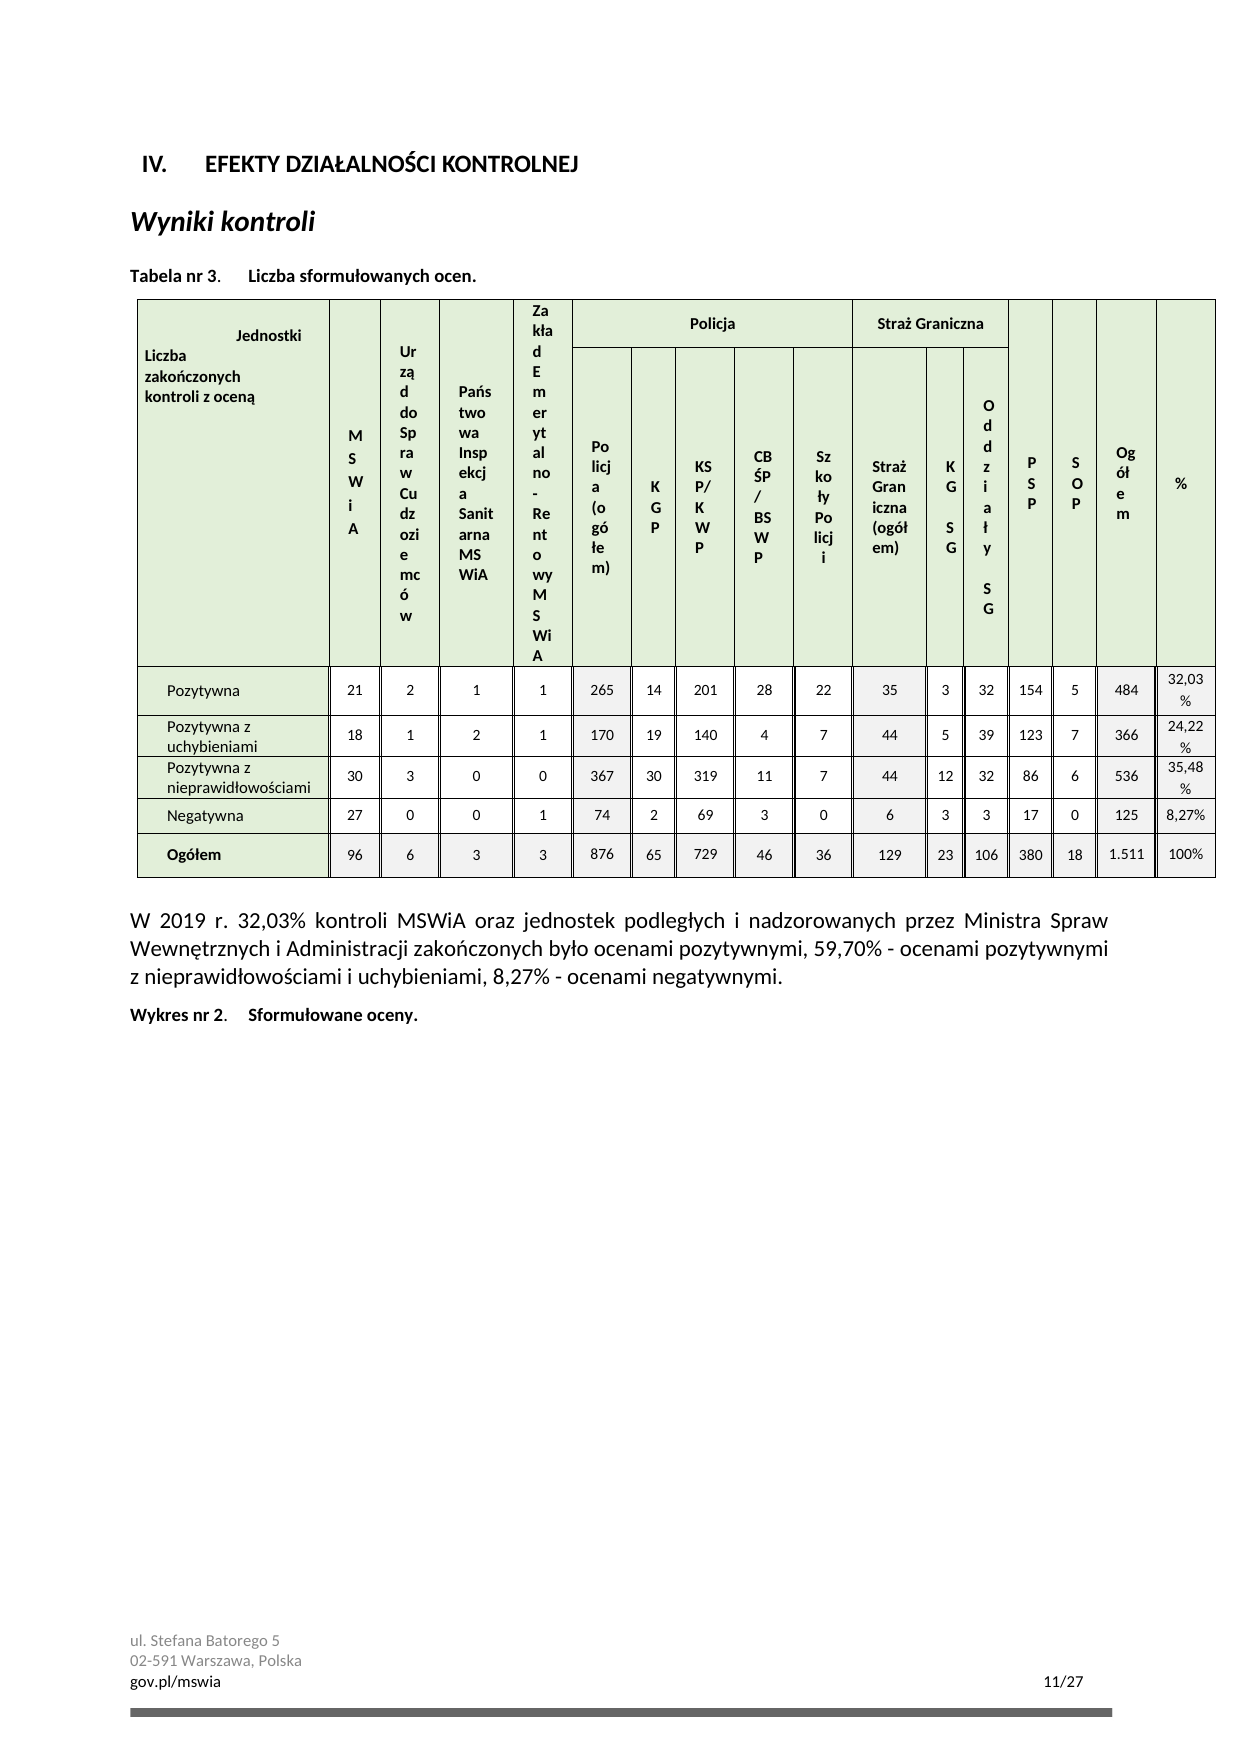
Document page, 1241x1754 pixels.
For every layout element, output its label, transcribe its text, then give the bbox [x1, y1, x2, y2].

table_header SOP [1053, 300, 1096, 666]
table_cell 46 [736, 834, 792, 877]
table_header Jednostki Liczba zakończonych kontroli z oceną [138, 300, 329, 666]
table_cell 32 [966, 667, 1007, 715]
table_cell 3 [966, 799, 1007, 833]
table_cell 17 [1010, 799, 1051, 833]
table_cell 1 [382, 716, 438, 756]
table_cell 125 [1098, 799, 1154, 833]
table_cell 106 [966, 834, 1007, 877]
table_cell 100% [1158, 834, 1215, 877]
table_cell 23 [928, 834, 962, 877]
table_cell 18 [1054, 834, 1095, 877]
table_cell 11 [736, 757, 792, 798]
table_cell 3 [382, 757, 438, 798]
table_cell 36 [796, 834, 851, 877]
table_cell 154 [1010, 667, 1051, 715]
table_cell 3 [928, 667, 962, 715]
table_cell 0 [796, 799, 851, 833]
table_cell 1.511 [1098, 834, 1154, 877]
table_cell 8,27% [1158, 799, 1215, 833]
table_cell 6 [1054, 757, 1095, 798]
table_cell 129 [854, 834, 925, 877]
table_cell 21 [331, 667, 379, 715]
table_cell 0 [515, 757, 571, 798]
table_cell 123 [1010, 716, 1051, 756]
table_cell 32 [966, 757, 1007, 798]
table_cell 27 [331, 799, 379, 833]
table_cell Pozytywna z nieprawidłowościami [138, 757, 328, 798]
table_cell 14 [633, 667, 674, 715]
table_cell Policja (ogółem) [573, 348, 631, 666]
table_cell 7 [796, 716, 851, 756]
table_header Urząd do Spraw Cudzoziemców [381, 300, 439, 666]
table_cell KGP [632, 348, 675, 666]
table_cell 24,22% [1158, 716, 1215, 756]
table_cell 536 [1098, 757, 1154, 798]
table_cell 484 [1098, 667, 1154, 715]
text Tabela nr 3. Liczba sformułowanych ocen. [130, 264, 1110, 287]
table_cell 19 [633, 716, 674, 756]
table_cell 96 [331, 834, 379, 877]
table_cell 86 [1010, 757, 1051, 798]
table_cell 39 [966, 716, 1007, 756]
table_cell Pozytywna z uchybieniami [138, 716, 328, 756]
table_cell 3 [736, 799, 792, 833]
table_cell 1 [515, 799, 571, 833]
table_cell 319 [677, 757, 733, 798]
table_cell 265 [574, 667, 630, 715]
table_header Policja [573, 300, 852, 347]
table_header Zakład Emerytalno-Rentowy MSWiA [514, 300, 572, 666]
table_cell 366 [1098, 716, 1154, 756]
table_cell 2 [382, 667, 438, 715]
table_cell 380 [1010, 834, 1051, 877]
table_cell Szkoły Policji [794, 348, 852, 666]
table_cell 876 [574, 834, 630, 877]
table_cell 3 [441, 834, 512, 877]
table_cell 65 [633, 834, 674, 877]
table_cell 1 [441, 667, 512, 715]
table_cell 0 [441, 757, 512, 798]
table_cell 30 [331, 757, 379, 798]
table_cell 2 [441, 716, 512, 756]
table_cell 18 [331, 716, 379, 756]
table_cell 729 [677, 834, 733, 877]
table_cell 28 [736, 667, 792, 715]
table_cell 69 [677, 799, 733, 833]
table_header Straż Graniczna [853, 300, 1008, 347]
table_cell 3 [928, 799, 962, 833]
table_cell 5 [928, 716, 962, 756]
table_cell Negatywna [138, 799, 328, 833]
table_cell 6 [854, 799, 925, 833]
table_header % [1157, 300, 1215, 666]
table_cell 140 [677, 716, 733, 756]
table_cell 367 [574, 757, 630, 798]
table_cell 0 [1054, 799, 1095, 833]
table_cell KG SG [927, 348, 963, 666]
table_cell 1 [515, 667, 571, 715]
table_cell KSP/KWP [676, 348, 734, 666]
table_header Ogółem [1097, 300, 1156, 666]
subtitle Wyniki kontroli [130, 203, 1110, 239]
table_cell CBŚP/BSWP [735, 348, 793, 666]
table_cell 201 [677, 667, 733, 715]
table_cell 6 [382, 834, 438, 877]
table_cell 74 [574, 799, 630, 833]
table_cell Oddziały SG [964, 348, 1008, 666]
table_cell Ogółem [138, 834, 328, 877]
table_cell 7 [796, 757, 851, 798]
table_cell Pozytywna [138, 667, 328, 715]
table_cell 30 [633, 757, 674, 798]
table_cell 35 [854, 667, 925, 715]
table_header PSP [1009, 300, 1052, 666]
text W 2019 r. 32,03% kontroli MSWiA oraz jednostek podległych i nadzorowanych przez Ministra Spraw Wewnętrznych i Administracji zakończonych było ocenami pozytywnymi, 59,70% - ocenami pozytywnymi z nieprawidłowościami i uchybieniami, 8,27% - ocenami negatywnymi. [130, 906, 1110, 990]
table_cell 44 [854, 716, 925, 756]
table_cell 0 [382, 799, 438, 833]
table_cell 4 [736, 716, 792, 756]
text Wykres nr 2. Sformułowane oceny. [130, 1003, 1110, 1026]
table_cell 170 [574, 716, 630, 756]
table_cell 32,03% [1158, 667, 1215, 715]
table_cell 35,48% [1158, 757, 1215, 798]
table_cell 5 [1054, 667, 1095, 715]
table_cell 1 [515, 716, 571, 756]
table_header Państwowa Inspekcja Sanitarna MSWiA [440, 300, 513, 666]
table_cell 44 [854, 757, 925, 798]
table_header MSWiA [330, 300, 380, 666]
list EFEKTY DZIAŁALNOŚCI KONTROLNEJ [167, 148, 1110, 178]
table_cell 3 [515, 834, 571, 877]
table_cell 7 [1054, 716, 1095, 756]
table_cell Straż Graniczna (ogółem) [853, 348, 926, 666]
table_cell 22 [796, 667, 851, 715]
table_cell 12 [928, 757, 962, 798]
table_cell 2 [633, 799, 674, 833]
table_cell 0 [441, 799, 512, 833]
